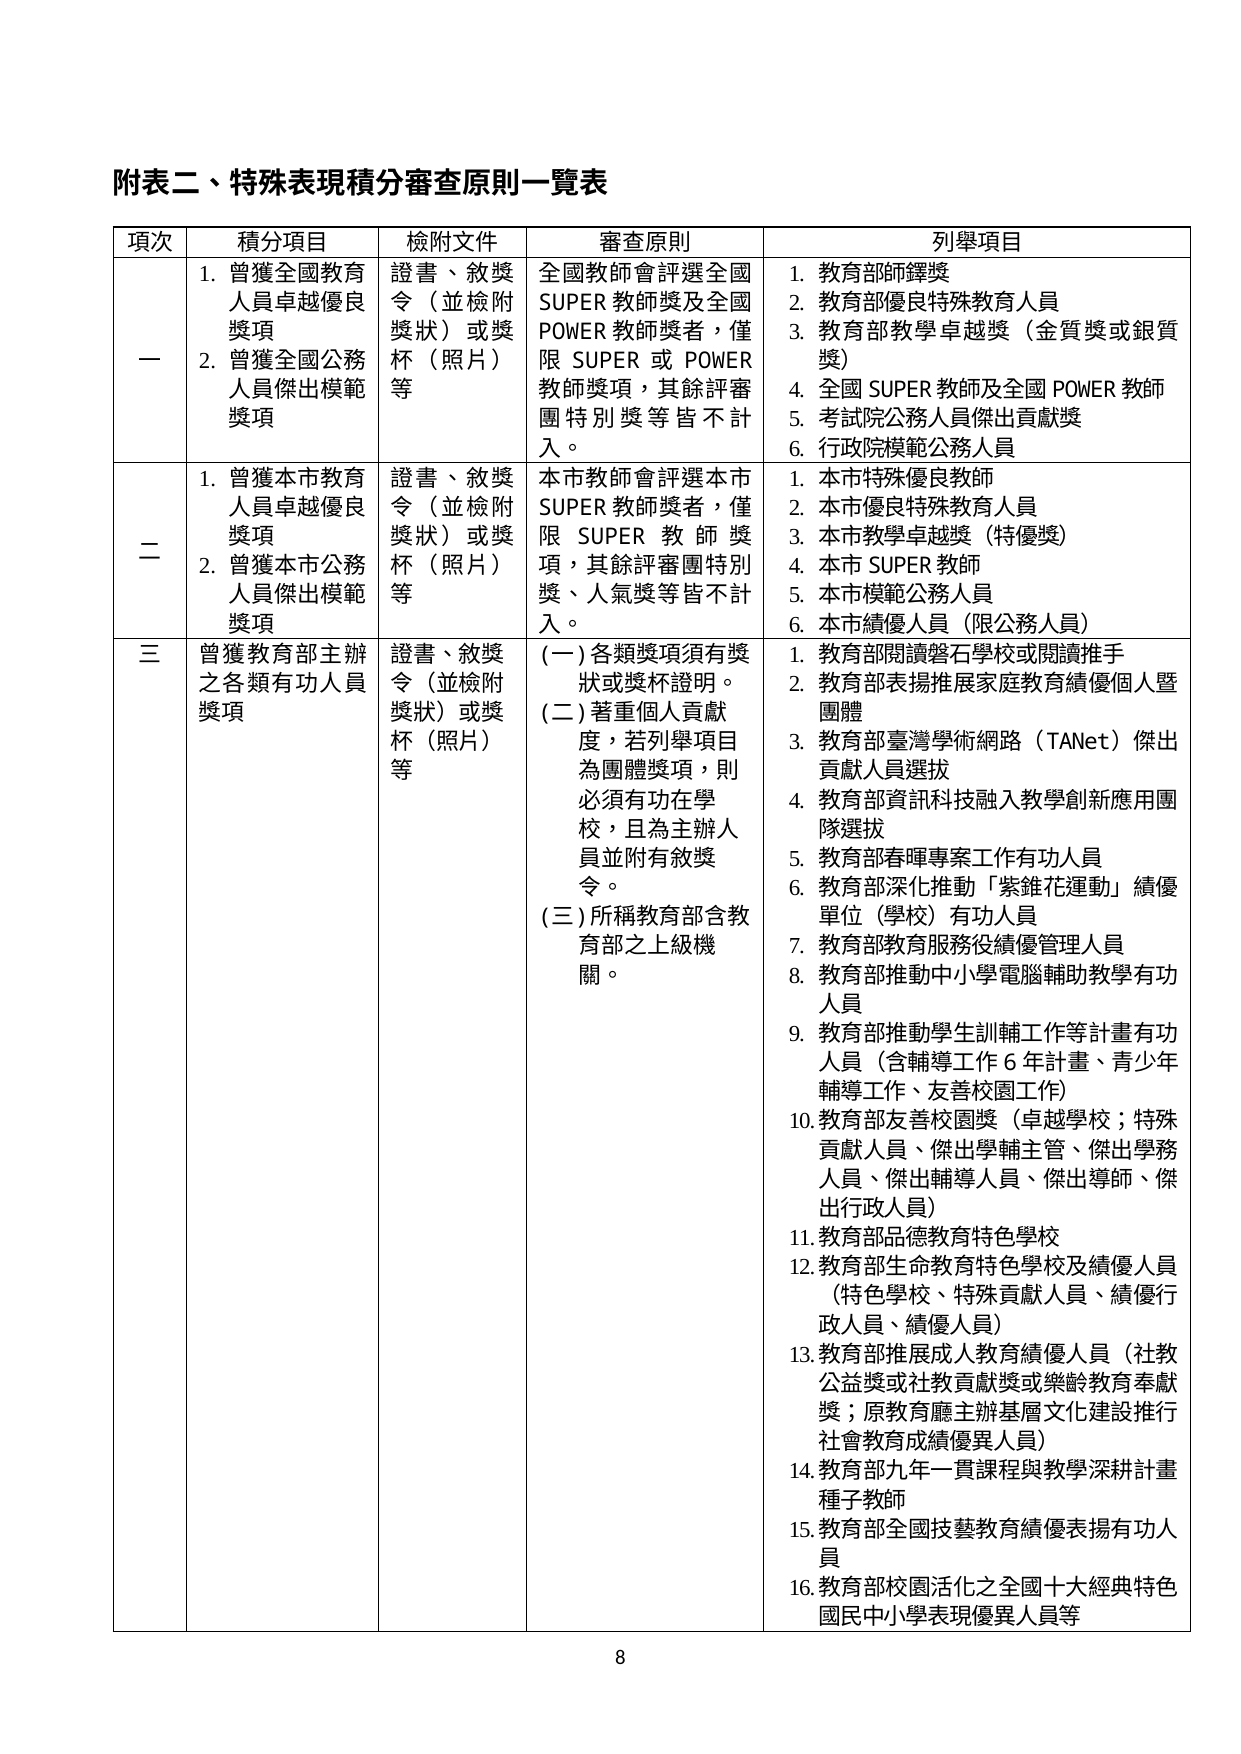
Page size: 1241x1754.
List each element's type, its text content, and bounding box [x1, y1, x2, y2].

text 附表二、特殊表現積分審查原則一覽表 [112, 160, 1128, 201]
table_cell 二 [114, 463, 186, 638]
table_cell 曾獲全國教育人員卓越優良獎項 曾獲全國公務人員傑出模範獎項 [187, 258, 378, 462]
table_header 檢附文件 [379, 228, 526, 257]
table_cell 曾獲教育部主辦之各類有功人員獎項 [187, 639, 378, 1631]
table_cell 三 [114, 639, 186, 1631]
table_cell 本市教師會評選本市SUPER教師獎者，僅限SUPER教師獎項，其餘評審團特別獎、人氣獎等皆不計入。 [527, 463, 763, 638]
table_cell 本市特殊優良教師 本市優良特殊教育人員 本市教學卓越獎（特優獎） 本市SUPER教師 本市模範公務人員 本市績優人員（限公務人員） [764, 463, 1190, 638]
table_header 項次 [114, 228, 186, 257]
table_header 審查原則 [527, 228, 763, 257]
table_header 列舉項目 [764, 228, 1190, 257]
table_cell 證書、敘獎令（並檢附獎狀）或獎杯（照片）等 [379, 639, 526, 1631]
table_cell 曾獲本市教育人員卓越優良獎項 曾獲本市公務人員傑出模範獎項 [187, 463, 378, 638]
table_cell 證書、敘獎令（並檢附獎狀）或獎杯（照片）等 [379, 463, 526, 638]
table_cell 教育部閱讀磐石學校或閱讀推手 教育部表揚推展家庭教育績優個人暨團體 教育部臺灣學術網路（TANet）傑出貢獻人員選拔 教育部資訊科技融入教學創新應用團隊選拔 教育部春暉專案工作有功人員 教育部深化推動「紫錐花運動」績優單位（學校）有功人員 教育部教育服務役績優管理人員 教育部推動中小學電腦輔助教學有功人員 教育部推動學生訓輔工作等計畫有功人員（含輔導工作6年計畫、青少年輔導工作、友善校園工作） 教育部友善校園獎（卓越學校；特殊貢獻人員、傑出學輔主管、傑出學務人員、傑出輔導人員、傑出導師、傑出行政人員） 教育部品德教育特色學校 教育部生命教育特色學校及績優人員（特色學校、特殊貢獻人員、績優行政人員、績優人員） 教育部推展成人教育績優人員（社教公益獎或社教貢獻獎或樂齡教育奉獻獎；原教育廳主辦基層文化建設推行社會教育成績優異人員） 教育部九年一貫課程與教學深耕計畫種子教師 教育部全國技藝教育績優表揚有功人員 教育部校園活化之全國十大經典特色國民中小學表現優異人員等 教育部體育署學校體育傳炬獎（績優機關獎、績優學校獎、教學傑出獎、活動貢獻獎、運動教練獎；原教育部體育署獎勵學校體育績優團體及個人） 教育部國民及學前教育署健康促進學校國際認證金質、銀質獎（與衛生福利部國民健康署共同主辦） 教育部國民及學前教育署健康促進學校績優學校 教育部國民及學前教育署視力保健、口腔保健、健康體位、菸檳防治、性教育績優學校 教育部國民及學前教育署童軍績優個人、行政人員及學校獎 教育部營造空間美學發展特色標竿學校及特優學校（教育部國民及學前教育署公立國民中小學發展特色學校攜手標竿學校及特色品牌組特優學校） 教育部藝術教育貢獻獎（績優學校獎、教學傑出獎及活動奉獻獎） 教育部國中小行動學習推動計畫（優良學校獎及優良教師獎） 教育部防制學生藥物濫用績優單位（學校）有功人員 教育部交通安全教育績優學校（即交通部金安獎） 教育部國民及學前教育署杏壇芬芳獎 教育部國民及學前教育署中輟生預防及復學輔導工作績優單位或績優人員 教育部體育署高級中等以下學校體育班績效優良學校 教育部學習扶助績優人員（領航團隊獎、鐸聲伴學獎、學習潛力獎） 行政院國家永續發展獎-教育類 教育部績優環境教育人員獎（教育部教育行政主管機關及各級學校績優環境教育人員教育行政機關組、中學組、國小組） 教育部海洋教育推手獎（團體獎、個人獎、課程教學團隊獎） 教育部戶外教育成效卓越獎（學校績優獎、個人貢獻獎） 教育部優質登山教育推手獎（卓越登峰獎金推獎及銀推獎、山野推手獎） [764, 639, 1190, 1631]
table_cell 全國教師會評選全國SUPER教師獎及全國POWER教師獎者，僅限SUPER或POWER教師獎項，其餘評審團特別獎等皆不計入。 [527, 258, 763, 462]
table_header 積分項目 [187, 228, 378, 257]
table_cell 證書、敘獎令（並檢附獎狀）或獎杯（照片）等 [379, 258, 526, 462]
table_cell 各類獎項須有獎狀或獎杯證明。 著重個人貢獻度，若列舉項目為團體獎項，則必須有功在學校，且為主辦人員並附有敘獎令。 所稱教育部含教育部之上級機關。 [527, 639, 763, 1631]
table_cell 一 [114, 258, 186, 462]
table_cell 教育部師鐸獎 教育部優良特殊教育人員 教育部教學卓越獎（金質獎或銀質獎） 全國SUPER教師及全國POWER教師 考試院公務人員傑出貢獻獎 行政院模範公務人員 [764, 258, 1190, 462]
